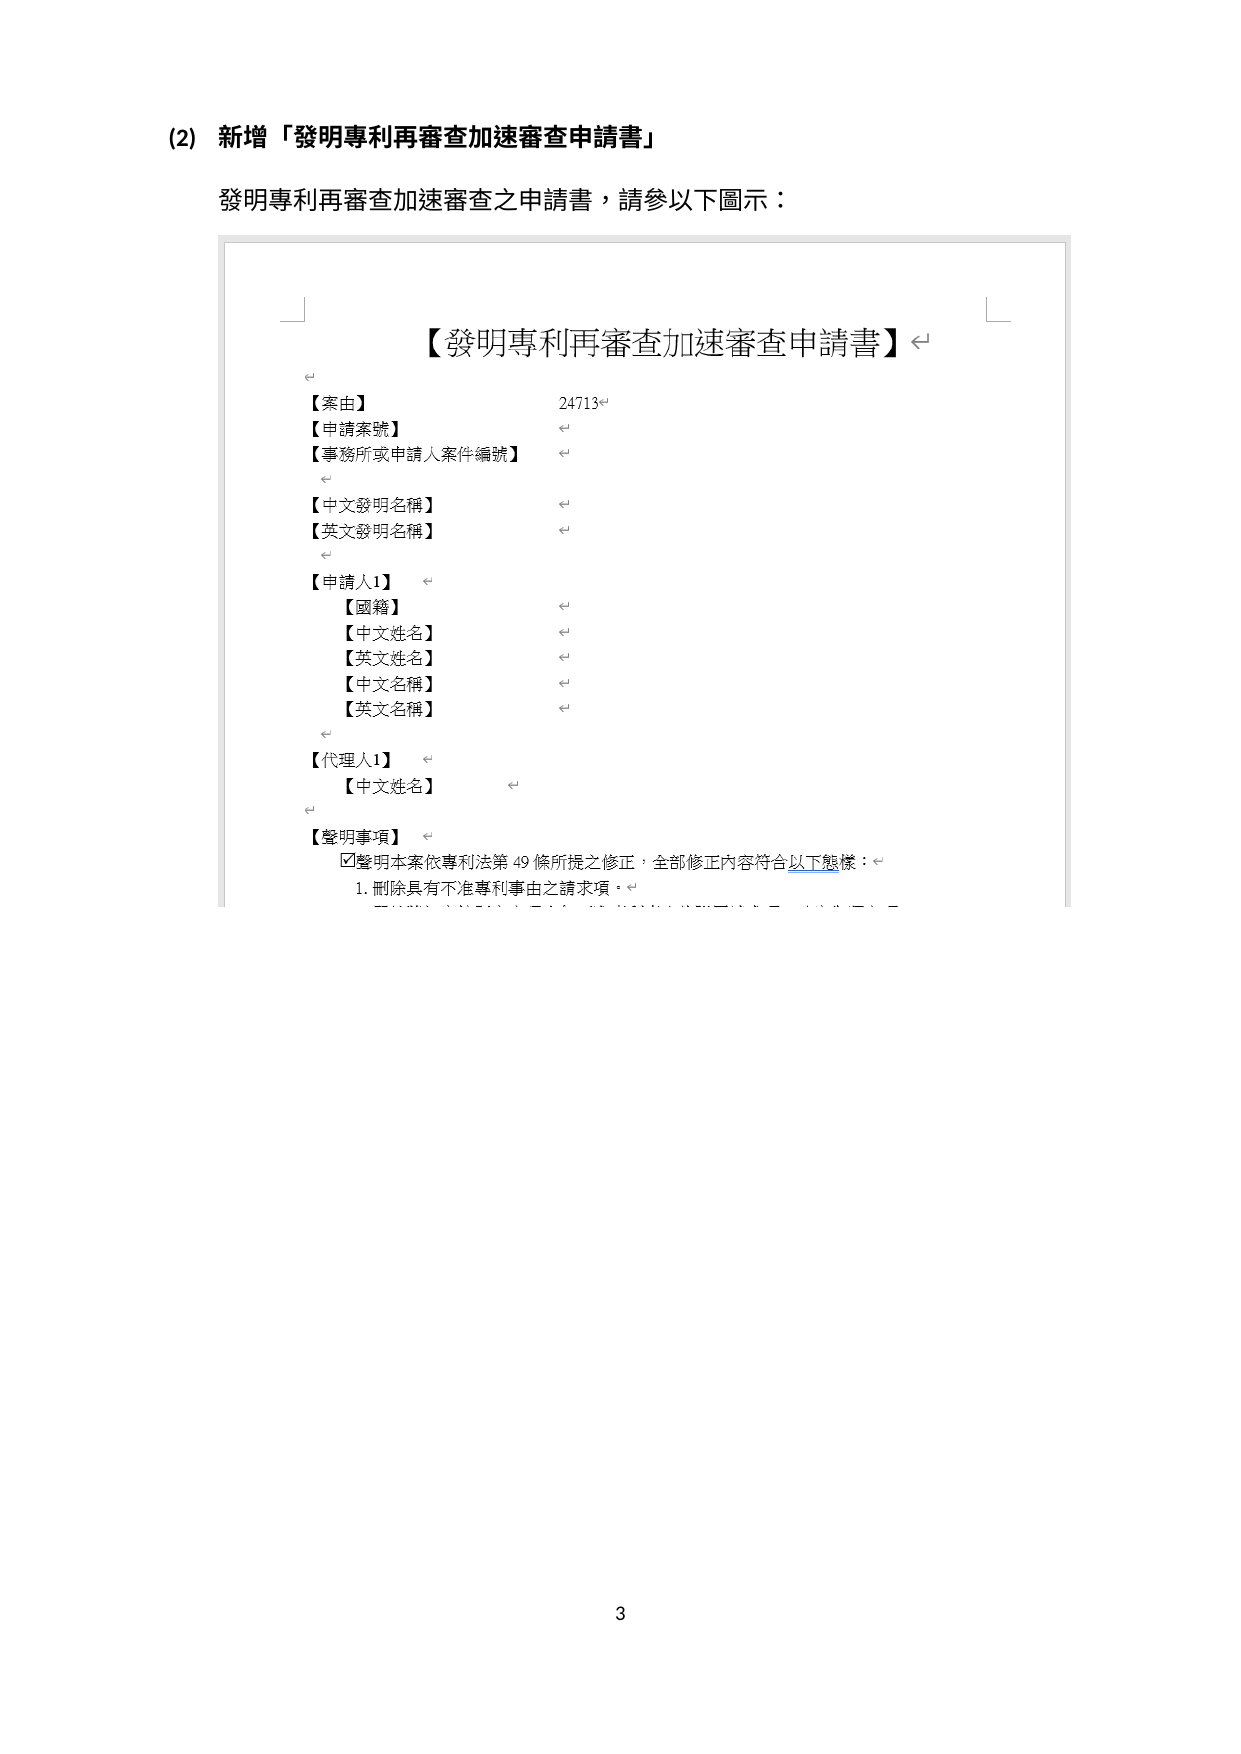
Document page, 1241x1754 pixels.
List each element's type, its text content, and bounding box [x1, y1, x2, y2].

list 新增「發明專利再審查加速審查申請書」 [168, 94, 1122, 157]
text 發明專利再審查加速審查之申請書，請參以下圖示： [218, 157, 1122, 219]
